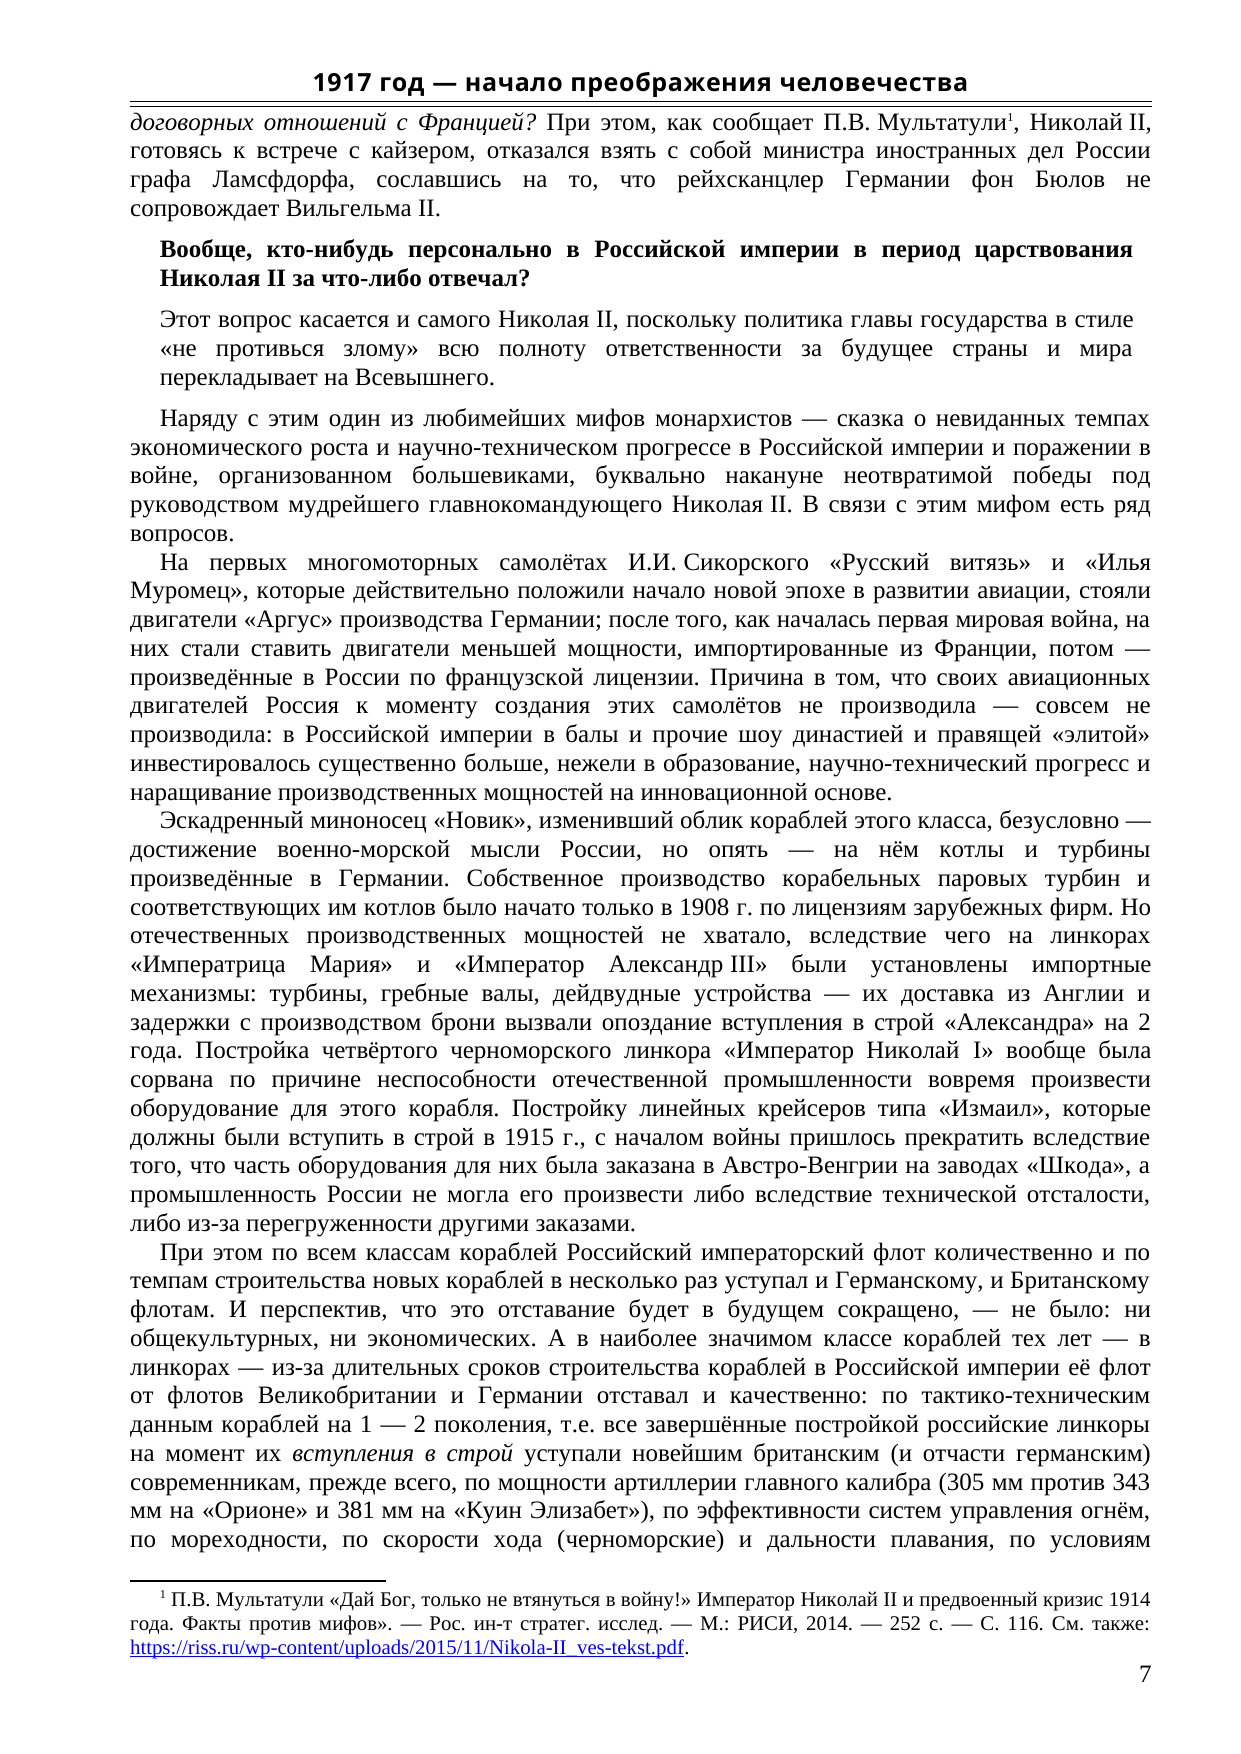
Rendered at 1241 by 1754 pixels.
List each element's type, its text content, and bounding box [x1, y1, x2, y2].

text договорных отношений с Францией? При этом, как сообщает П.В. Мультатули, Николай II, готовясь к встрече с кайзером, отказался взять с собой министра иностранных дел России графа Ламсфдорфа, сославшись на то, что рейхсканцлер Германии фон Бюлов не сопровождает Вильгельма II. [130, 107, 1152, 222]
text Вообще, кто-нибудь персонально в Российской империи в период царствования Николая II за что-либо отвечал? [159, 234, 1134, 292]
text Этот вопрос касается и самого Николая II, поскольку политика главы государства в стиле «не противься злому» всю полноту ответственности за будущее страны и мира перекладывает на Всевышнего. [159, 304, 1134, 390]
text На первых многомоторных самолётах И.И. Сикорского «Русский витязь» и «Илья Муромец», которые действительно положили начало новой эпохе в развитии авиации, стояли двигатели «Аргус» производства Германии; после того, как началась первая мировая война, на них стали ставить двигатели меньшей мощности, импортированные из Франции, потом — произведённые в России по французской лицензии. Причина в том, что своих авиационных двигателей Россия к моменту создания этих самолётов не производила — совсем не производила: в Российской империи в балы и прочие шоу династией и правящей «элитой» инвестировалось существенно больше, нежели в образование, научно-технический прогресс и наращивание производственных мощностей на инновационной основе. [130, 547, 1152, 805]
text П.В. Мультатули «Дай Бог, только не втянуться в войну!» Император Николай II и предвоенный кризис 1914 года. Факты против мифов». — Рос. ин-т стратег. исслед. — М.: РИСИ, 2014. — 252 с. — С. 116. См. также: https://riss.ru/wp-content/uploads/2015/11/Nikola-II_ves-tekst.pdf. [130, 1587, 1152, 1659]
text Наряду с этим один из любимейших мифов монархистов — сказка о невиданных темпах экономического роста и научно-техническом прогрессе в Российской империи и поражении в войне, организованном большевиками, буквально накануне неотвратимой победы под руководством мудрейшего главнокомандующего Николая II. В связи с этим мифом есть ряд вопросов. [130, 403, 1152, 547]
text При этом по всем классам кораблей Российский императорский флот количественно и по темпам строительства новых кораблей в несколько раз уступал и Германскому, и Британскому флотам. И перспектив, что это отставание будет в будущем сокращено, — не было: ни общекультурных, ни экономических. А в наиболее значимом классе кораблей тех лет — в линкорах — из-за длительных сроков строительства кораблей в Российской империи её флот от флотов Великобритании и Германии отставал и качественно: по тактико-техническим данным кораблей на 1 — 2 поколения, т.е. все завершённые постройкой российские линкоры на момент их вступления в строй уступали новейшим британским (и отчасти германским) современникам, прежде всего, по мощности артиллерии главного калибра (305 мм против 343 мм на «Орионе» и 381 мм на «Куин Элизабет»), по эффективности систем управления огнём, по мореходности, по скорости хода (черноморские) и дальности плавания, по условиям [130, 1237, 1152, 1553]
text Эскадренный миноносец «Новик», изменивший облик кораблей этого класса, безусловно — достижение военно-морской мысли России, но опять — на нём котлы и турбины произведённые в Германии. Собственное производство корабельных паровых турбин и соответствующих им котлов было начато только в 1908 г. по лицензиям зарубежных фирм. Но отечественных производственных мощностей не хватало, вследствие чего на линкорах «Императрица Мария» и «Император Александр III» были установлены импортные механизмы: турбины, гребные валы, дейдвудные устройства — их доставка из Англии и задержки с производством брони вызвали опоздание вступления в строй «Александра» на 2 года. Постройка четвёртого черноморского линкора «Император Николай I» вообще была сорвана по причине неспособности отечественной промышленности вовремя произвести оборудование для этого корабля. Постройку линейных крейсеров типа «Измаил», которые должны были вступить в строй в 1915 г., с началом войны пришлось прекратить вследствие того, что часть оборудования для них была заказана в Австро-Венгрии на заводах «Шкода», а промышленность России не могла его произвести либо вследствие технической отсталости, либо из-за перегруженности другими заказами. [130, 805, 1152, 1237]
